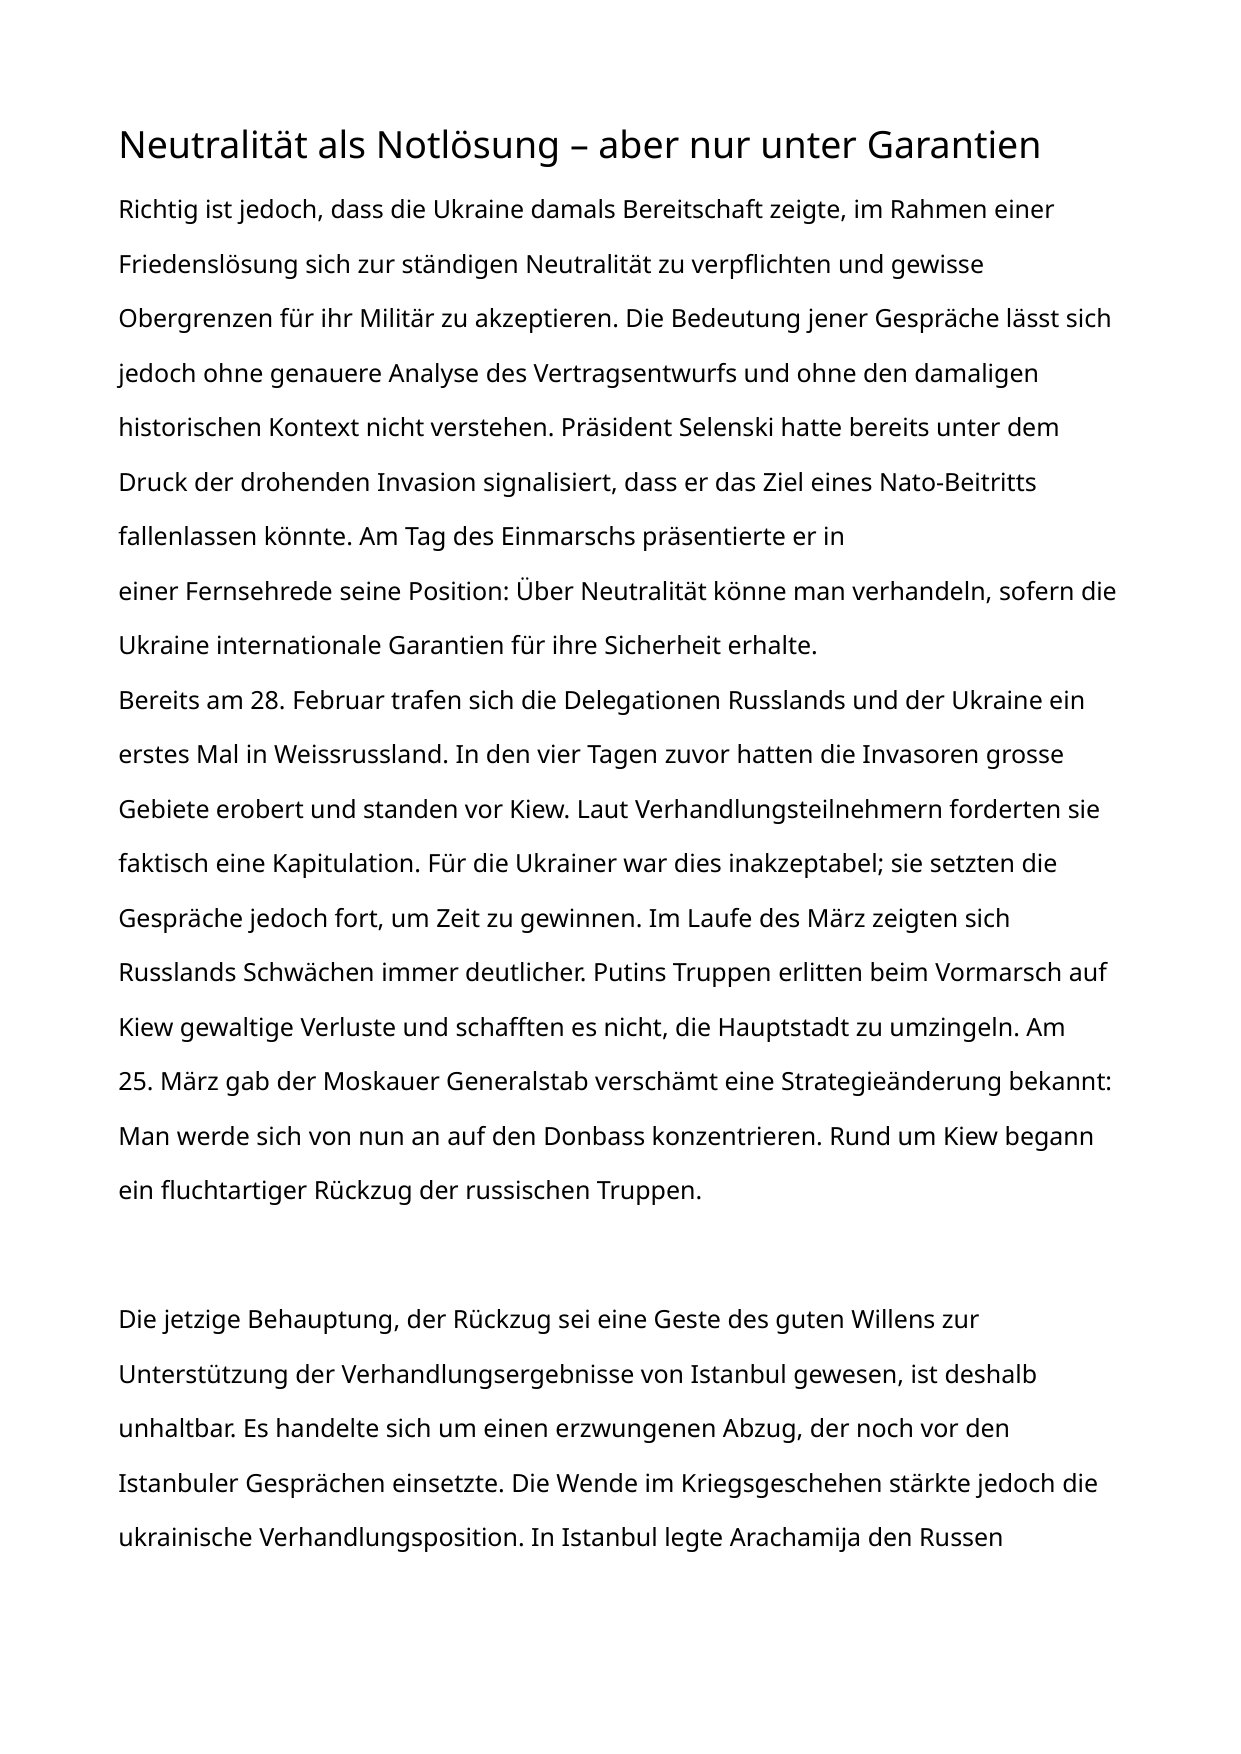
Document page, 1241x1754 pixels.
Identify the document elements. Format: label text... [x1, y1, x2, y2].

text Bereits am 28. Februar trafen sich die Delegationen Russlands und der Ukraine ein erstes Mal in Weissrussland. In den vier Tagen zuvor hatten die Invasoren grosse Gebiete erobert und standen vor Kiew. Laut Verhandlungsteilnehmern forderten sie faktisch eine Kapitulation. Für die Ukrainer war dies inakzeptabel; sie setzten die Gespräche jedoch fort, um Zeit zu gewinnen. Im Laufe des März zeigten sich Russlands Schwächen immer deutlicher. Putins Truppen erlitten beim Vormarsch auf Kiew gewaltige Verluste und schafften es nicht, die Hauptstadt zu umzingeln. Am 25. März gab der Moskauer Generalstab verschämt eine Strategieänderung bekannt: Man werde sich von nun an auf den Donbass konzentrieren. Rund um Kiew begann ein fluchtartiger Rückzug der russischen Truppen. [118, 682, 1122, 1207]
text Richtig ist jedoch, dass die Ukraine damals Bereitschaft zeigte, im Rahmen einer Friedenslösung sich zur ständigen Neutralität zu verpflichten und gewisse Obergrenzen für ihr Militär zu akzeptieren. Die Bedeutung jener Gespräche lässt sich jedoch ohne genauere Analyse des Vertragsentwurfs und ohne den damaligen historischen Kontext nicht verstehen. Präsident Selenski hatte bereits unter dem Druck der drohenden Invasion signalisiert, dass er das Ziel eines Nato-Beitritts fallenlassen könnte. Am Tag des Einmarschs präsentierte er in einer Fernsehrede seine Position: Über Neutralität könne man verhandeln, sofern die Ukraine internationale Garantien für ihre Sicherheit erhalte. [118, 192, 1122, 662]
text Die jetzige Behauptung, der Rückzug sei eine Geste des guten Willens zur Unterstützung der Verhandlungsergebnisse von Istanbul gewesen, ist deshalb unhaltbar. Es handelte sich um einen erzwungenen Abzug, der noch vor den Istanbuler Gesprächen einsetzte. Die Wende im Kriegsgeschehen stärkte jedoch die ukrainische Verhandlungsposition. In Istanbul legte Arachamija den Russen [118, 1302, 1122, 1554]
subtitle Neutralität als Notlösung – aber nur unter Garantien [118, 118, 1122, 169]
